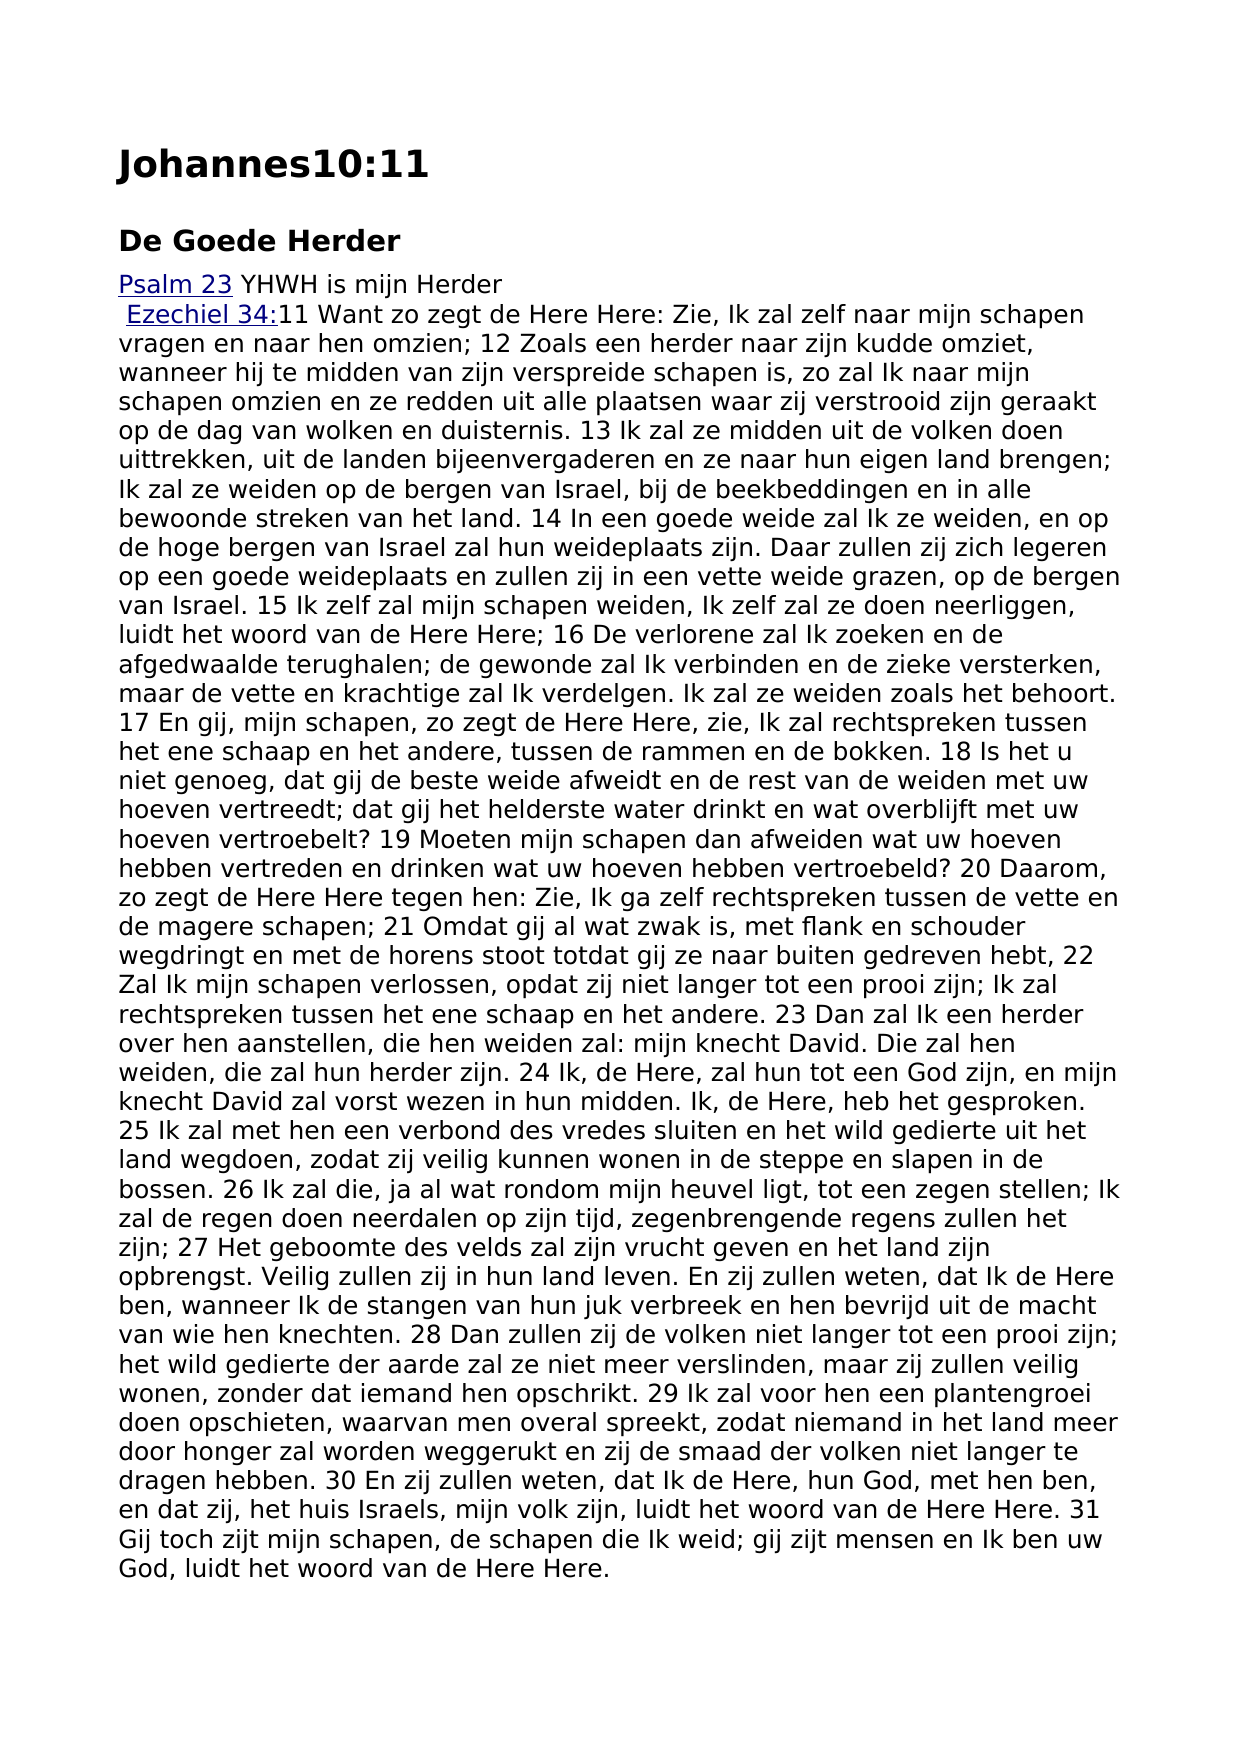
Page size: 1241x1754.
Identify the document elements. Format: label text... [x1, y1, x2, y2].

subtitle De Goede Herder [118, 224, 1122, 258]
text Psalm 23 YHWH is mijn Herder Ezechiel 34:11 Want zo zegt de Here Here: Zie, Ik zal zelf naar mijn schapen vragen en naar hen omzien; 12 Zoals een herder naar zijn kudde omziet, wanneer hij te midden van zijn verspreide schapen is, zo zal Ik naar mijn schapen omzien en ze redden uit alle plaatsen waar zij verstrooid zijn geraakt op de dag van wolken en duisternis. 13 Ik zal ze midden uit de volken doen uittrekken, uit de landen bijeenvergaderen en ze naar hun eigen land brengen; Ik zal ze weiden op de bergen van Israel, bij de beekbeddingen en in alle bewoonde streken van het land. 14 In een goede weide zal Ik ze weiden, en op de hoge bergen van Israel zal hun weideplaats zijn. Daar zullen zij zich legeren op een goede weideplaats en zullen zij in een vette weide grazen, op de bergen van Israel. 15 Ik zelf zal mijn schapen weiden, Ik zelf zal ze doen neerliggen, luidt het woord van de Here Here; 16 De verlorene zal Ik zoeken en de afgedwaalde terughalen; de gewonde zal Ik verbinden en de zieke versterken, maar de vette en krachtige zal Ik verdelgen. Ik zal ze weiden zoals het behoort. 17 En gij, mijn schapen, zo zegt de Here Here, zie, Ik zal rechtspreken tussen het ene schaap en het andere, tussen de rammen en de bokken. 18 Is het u niet genoeg, dat gij de beste weide afweidt en de rest van de weiden met uw hoeven vertreedt; dat gij het helderste water drinkt en wat overblijft met uw hoeven vertroebelt? 19 Moeten mijn schapen dan afweiden wat uw hoeven hebben vertreden en drinken wat uw hoeven hebben vertroebeld? 20 Daarom, zo zegt de Here Here tegen hen: Zie, Ik ga zelf rechtspreken tussen de vette en de magere schapen; 21 Omdat gij al wat zwak is, met flank en schouder wegdringt en met de horens stoot totdat gij ze naar buiten gedreven hebt, 22 Zal Ik mijn schapen verlossen, opdat zij niet langer tot een prooi zijn; Ik zal rechtspreken tussen het ene schaap en het andere. 23 Dan zal Ik een herder over hen aanstellen, die hen weiden zal: mijn knecht David. Die zal hen weiden, die zal hun herder zijn. 24 Ik, de Here, zal hun tot een God zijn, en mijn knecht David zal vorst wezen in hun midden. Ik, de Here, heb het gesproken. 25 Ik zal met hen een verbond des vredes sluiten en het wild gedierte uit het land wegdoen, zodat zij veilig kunnen wonen in de steppe en slapen in de bossen. 26 Ik zal die, ja al wat rondom mijn heuvel ligt, tot een zegen stellen; Ik zal de regen doen neerdalen op zijn tijd, zegenbrengende regens zullen het zijn; 27 Het geboomte des velds zal zijn vrucht geven en het land zijn opbrengst. Veilig zullen zij in hun land leven. En zij zullen weten, dat Ik de Here ben, wanneer Ik de stangen van hun juk verbreek en hen bevrijd uit de macht van wie hen knechten. 28 Dan zullen zij de volken niet langer tot een prooi zijn; het wild gedierte der aarde zal ze niet meer verslinden, maar zij zullen veilig wonen, zonder dat iemand hen opschrikt. 29 Ik zal voor hen een plantengroei doen opschieten, waarvan men overal spreekt, zodat niemand in het land meer door honger zal worden weggerukt en zij de smaad der volken niet langer te dragen hebben. 30 En zij zullen weten, dat Ik de Here, hun God, met hen ben, en dat zij, het huis Israels, mijn volk zijn, luidt het woord van de Here Here. 31 Gij toch zijt mijn schapen, de schapen die Ik weid; gij zijt mensen en Ik ben uw God, luidt het woord van de Here Here. [118, 271, 1122, 1583]
subtitle Johannes10:11 [118, 143, 1122, 187]
